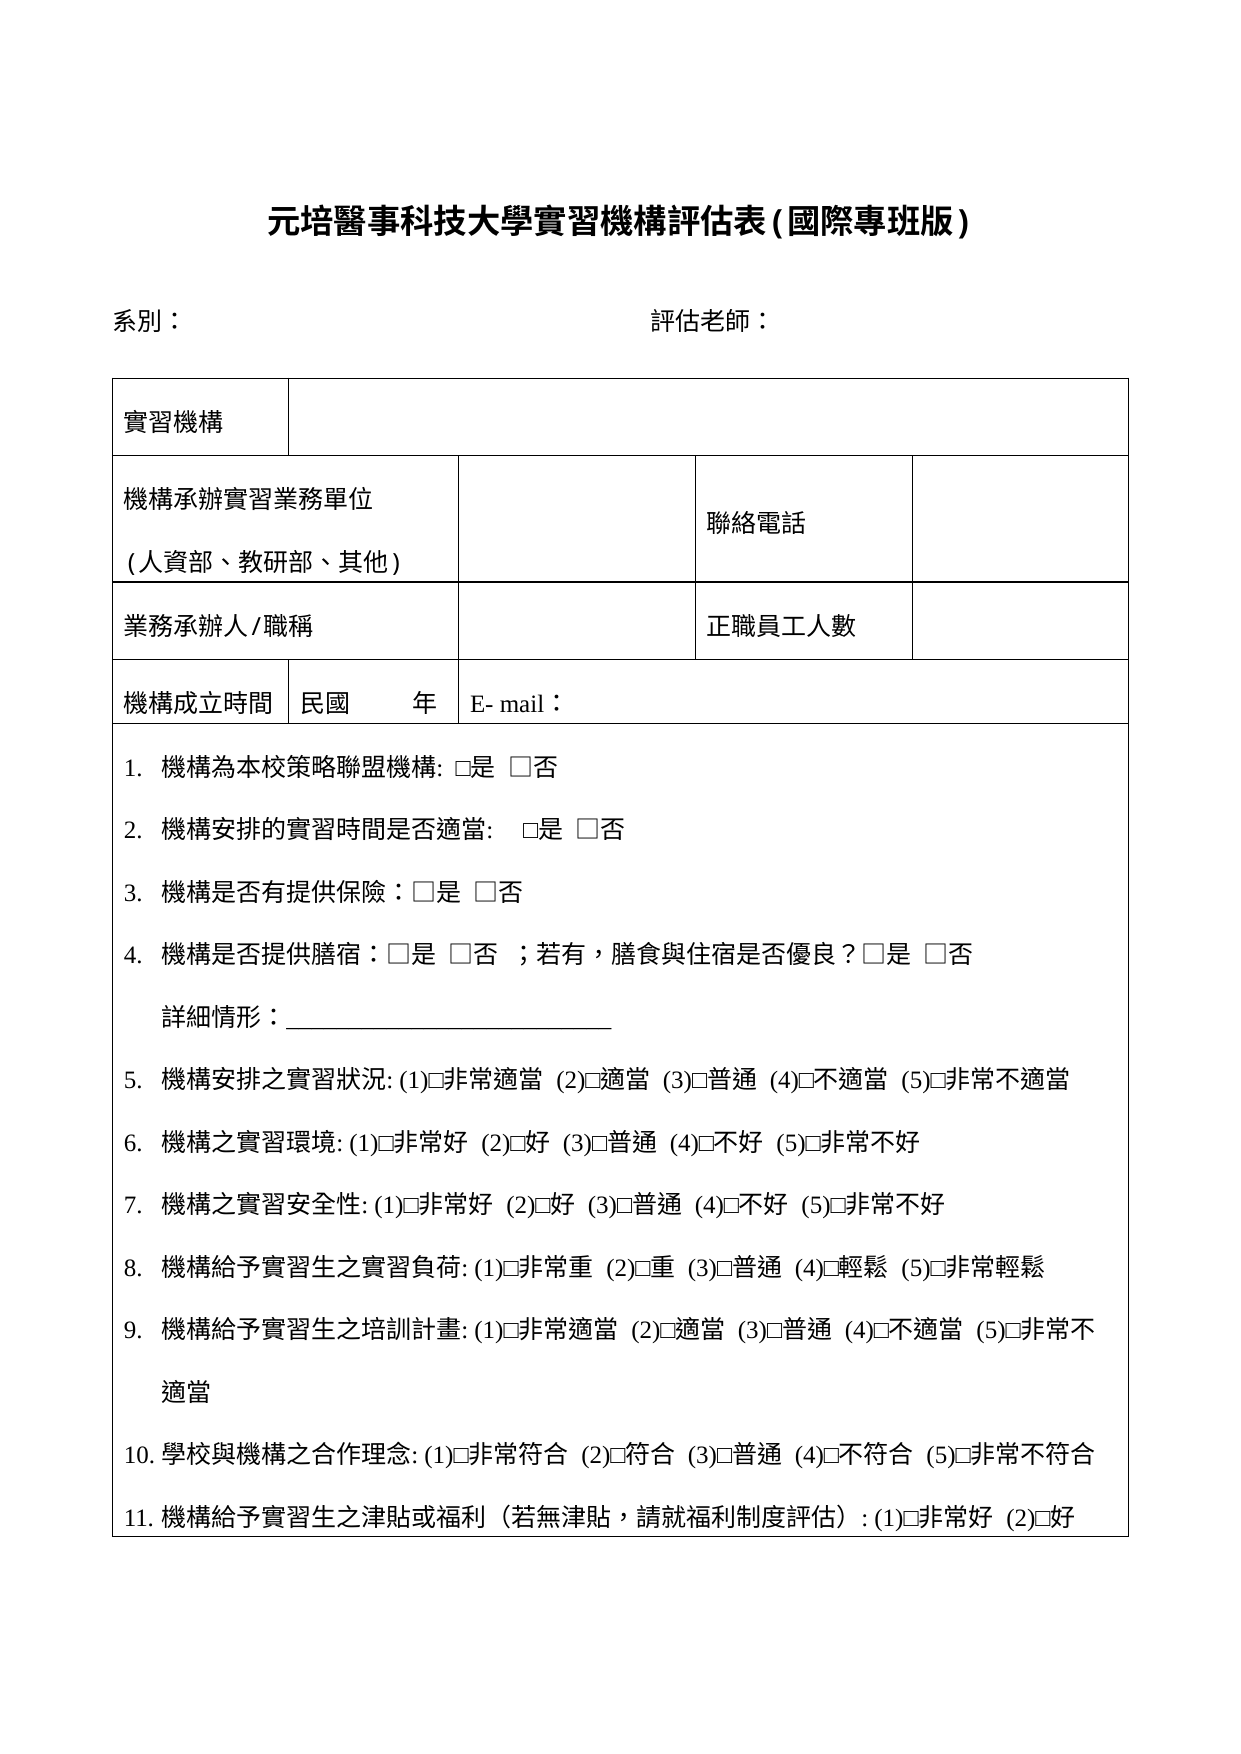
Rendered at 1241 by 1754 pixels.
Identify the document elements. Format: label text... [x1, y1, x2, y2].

table_cell [459, 456, 695, 581]
text 元培醫事科技大學實習機構評估表(國際專班版) [112, 177, 1128, 240]
table_cell 機構成立時間 [113, 660, 288, 723]
table_cell [913, 456, 1128, 581]
text 系別： 評估老師： [112, 277, 1128, 340]
table_cell 正職員工人數 [696, 583, 912, 659]
table_header 實習機構 [113, 379, 288, 455]
table_cell 聯絡電話 [696, 456, 912, 581]
table_cell E- mail： [459, 660, 1128, 723]
table_cell 機構為本校策略聯盟機構: □是 □否 機構安排的實習時間是否適當: □是 □否 機構是否有提供保險：□是 □否 機構是否提供膳宿：□是 □否 ；若有，膳食與住宿是否優良？□是 □否 詳細情形：__________________________ 機構安排之實習狀況: (1)□非常適當 (2)□適當 (3)□普通 (4)□不適當 (5)□非常不適當 機構之實習環境: (1)□非常好 (2)□好 (3)□普通 (4)□不好 (5)□非常不好 機構之實習安全性: (1)□非常好 (2)□好 (3)□普通 (4)□不好 (5)□非常不好 機構給予實習生之實習負荷: (1)□非常重 (2)□重 (3)□普通 (4)□輕鬆 (5)□非常輕鬆 機構給予實習生之培訓計畫: (1)□非常適當 (2)□適當 (3)□普通 (4)□不適當 (5)□非常不適當 學校與機構之合作理念: (1)□非常符合 (2)□符合 (3)□普通 (4)□不符合 (5)□非常不符合 機構給予實習生之津貼或福利（若無津貼，請就福利制度評估）: (1)□非常好 (2)□好 (3)□普通 (4)□不好 (5)□非常不好 機構提供之實習內容與本系專業之符合度: (1)□非常符合 (2)□符合 (3)□普通 (4)□不符合 (5)□非常不符合 機構提供之實習內容與本系培育代表性職能之符合度: (1)□非常符合 (2)□符合 (3)□普通 (4)□不符合 (5)□非常不符合 14.機構負責專業訓練輔導之業師專長是否符合實習課程需要：(1)□是 (2)□否 [113, 724, 1128, 1536]
table_cell 機構承辦實習業務單位 (人資部、教研部、其他) [113, 456, 458, 581]
table_header [289, 379, 1128, 455]
table_cell 業務承辦人/職稱 [113, 583, 458, 659]
table_cell [913, 583, 1128, 659]
table_cell 民國 年 [289, 660, 458, 723]
table_cell [459, 583, 695, 659]
